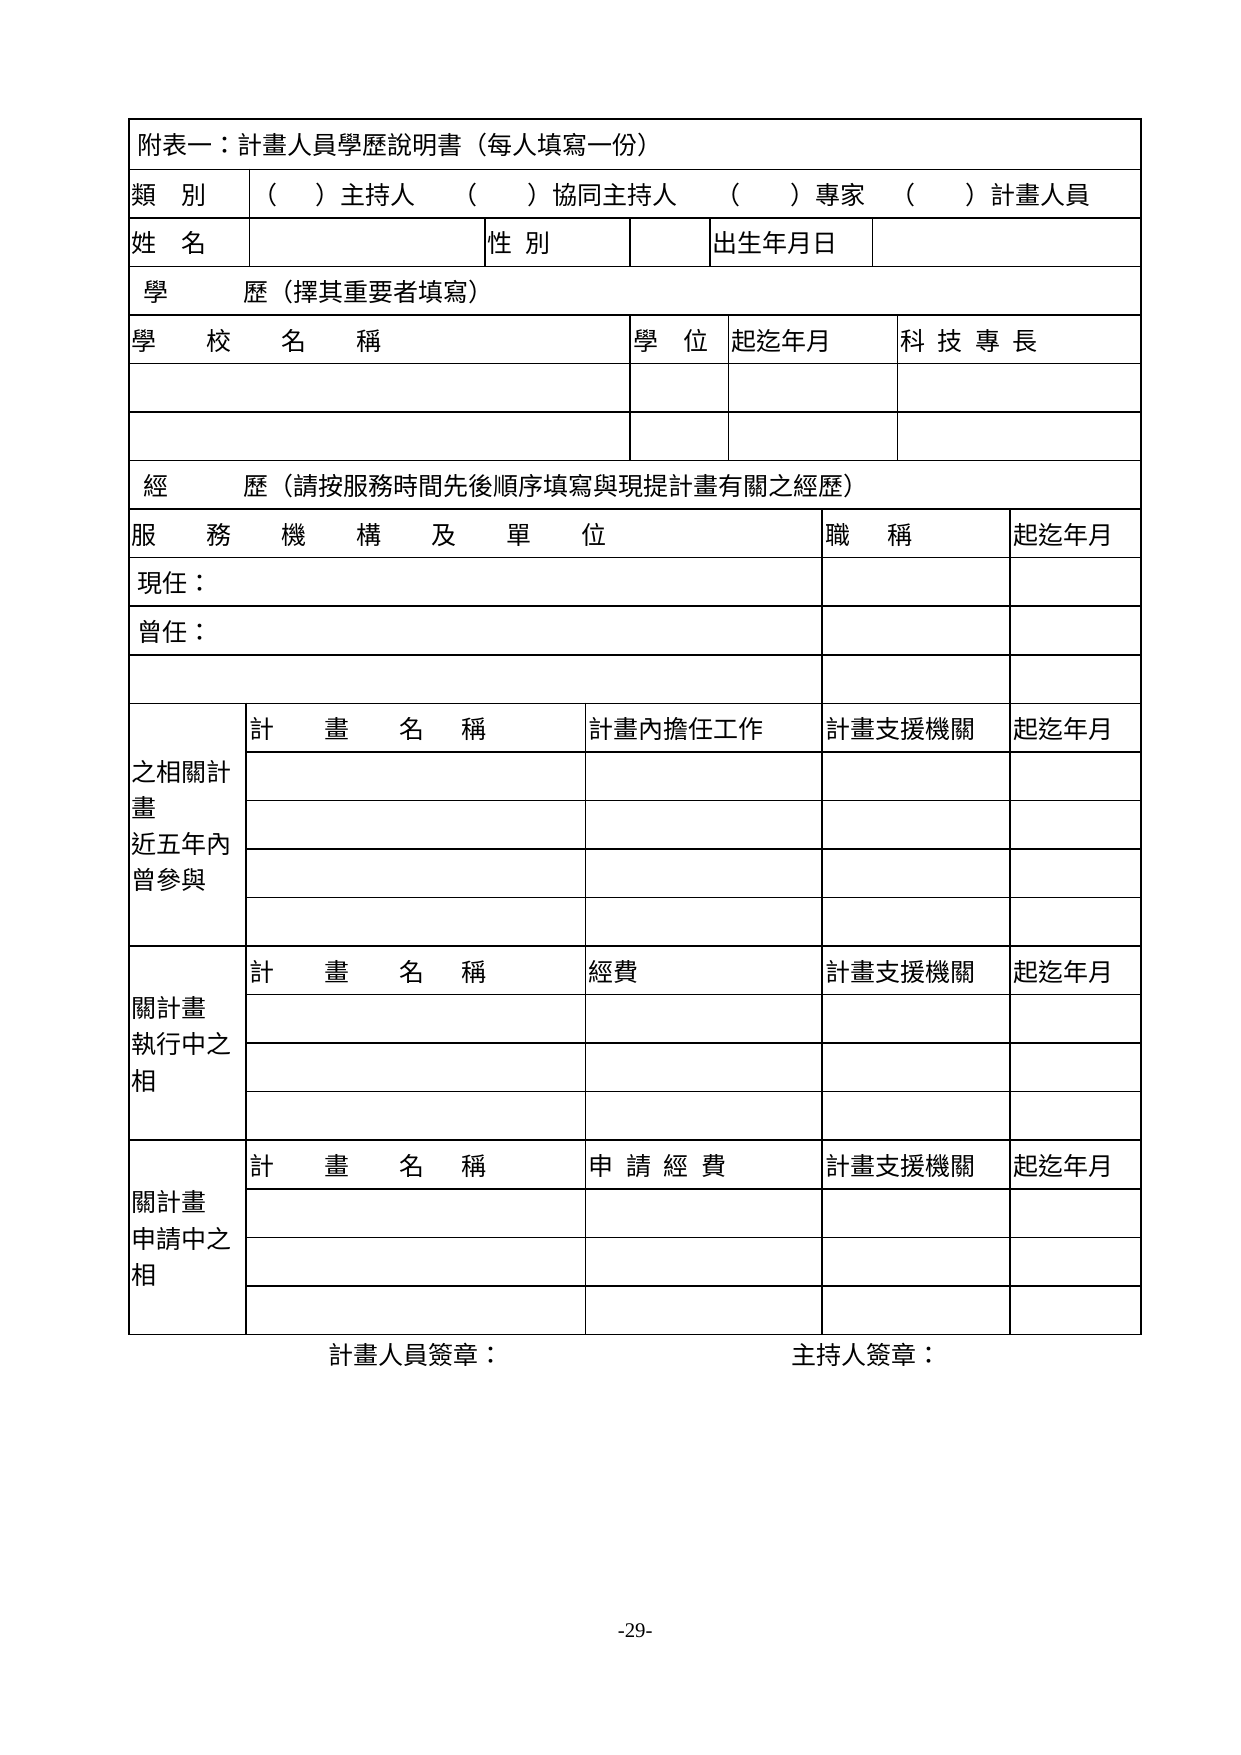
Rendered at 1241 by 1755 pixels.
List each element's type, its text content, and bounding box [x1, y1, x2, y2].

table_cell 類 別 [130, 170, 249, 217]
table_cell [247, 898, 585, 945]
table_cell [247, 995, 585, 1042]
table_cell 計畫支援機關 [823, 947, 1009, 994]
table_cell [250, 219, 484, 266]
table_cell 計畫支援機關 [823, 704, 1009, 751]
table_cell 現任： [130, 558, 821, 605]
table_cell [130, 413, 629, 460]
table_cell [247, 753, 585, 799]
table_cell [586, 898, 821, 945]
table_cell 關計畫 執行中之相 [130, 947, 245, 1139]
table_cell 學 歷（擇其重要者填寫） [130, 267, 1140, 314]
table_cell 學 位 [631, 316, 728, 363]
table_cell [586, 1190, 821, 1236]
table_cell [586, 1287, 821, 1333]
table_cell 計 畫 名 稱 [247, 704, 585, 751]
table_cell [586, 1238, 821, 1285]
table_cell 曾任： [130, 607, 821, 654]
text 計畫人員簽章： 主持人簽章： [133, 1335, 1137, 1371]
table_cell [247, 1044, 585, 1091]
table_cell [1011, 995, 1140, 1042]
table_cell 起迄年月 [1011, 1141, 1140, 1188]
table_cell [823, 558, 1009, 605]
table_cell [247, 1190, 585, 1236]
table_cell 起迄年月 [1011, 704, 1140, 751]
table_cell [247, 1092, 585, 1139]
table_cell [1011, 1092, 1140, 1139]
table_cell 性 別 [486, 219, 629, 266]
table_cell [873, 219, 1140, 266]
table_cell 之相關計畫 近五年內曾參與 [130, 704, 245, 945]
table_cell [823, 1044, 1009, 1091]
table_cell [823, 898, 1009, 945]
table_cell 申 請 經 費 [586, 1141, 821, 1188]
table_cell [247, 801, 585, 848]
table_cell [1011, 898, 1140, 945]
table_cell [586, 753, 821, 799]
table_cell [130, 364, 629, 411]
table_cell [1011, 850, 1140, 897]
table_cell [247, 1287, 585, 1333]
table_cell [898, 364, 1140, 411]
table_cell [1011, 753, 1140, 799]
table_cell [1011, 656, 1140, 702]
table_cell [586, 1092, 821, 1139]
table_cell 計畫內擔任工作 [586, 704, 821, 751]
table_cell [823, 1238, 1009, 1285]
table_cell [1011, 801, 1140, 848]
table_cell 關計畫 申請中之相 [130, 1141, 245, 1333]
table_cell 計 畫 名 稱 [247, 1141, 585, 1188]
table_cell [823, 801, 1009, 848]
table_cell [631, 219, 709, 266]
table_cell [1011, 1287, 1140, 1333]
table_cell 出生年月日 [711, 219, 872, 266]
table_cell 計 畫 名 稱 [247, 947, 585, 994]
table_header 附表一：計畫人員學歷說明書（每人填寫一份） [130, 120, 1140, 168]
table_cell [130, 656, 821, 702]
table_cell [631, 364, 728, 411]
table_cell [247, 850, 585, 897]
table_cell 職 稱 [823, 510, 1009, 557]
table_cell 科 技 專 長 [898, 316, 1140, 363]
table_cell 起迄年月 [1011, 510, 1140, 557]
table_cell [823, 753, 1009, 799]
table_cell [823, 1092, 1009, 1139]
table_cell 學 校 名 稱 [130, 316, 629, 363]
table_cell 經 歷（請按服務時間先後順序填寫與現提計畫有關之經歷） [130, 461, 1140, 508]
table_cell [823, 607, 1009, 654]
table_cell [1011, 1190, 1140, 1236]
table_cell [823, 850, 1009, 897]
table_cell 姓 名 [130, 219, 249, 266]
table_cell [1011, 607, 1140, 654]
table_cell 起迄年月 [729, 316, 897, 363]
table_cell [823, 995, 1009, 1042]
table_cell [729, 364, 897, 411]
table_cell 經費 [586, 947, 821, 994]
table_cell 服 務 機 構 及 單 位 [130, 510, 821, 557]
table_cell [631, 413, 728, 460]
table_cell 起迄年月 [1011, 947, 1140, 994]
table_cell [586, 995, 821, 1042]
table_cell 計畫支援機關 [823, 1141, 1009, 1188]
table_cell [586, 850, 821, 897]
table_cell [823, 1190, 1009, 1236]
table_cell [247, 1238, 585, 1285]
table_cell [729, 413, 897, 460]
table_cell [898, 413, 1140, 460]
table_cell [823, 1287, 1009, 1333]
table_cell [586, 1044, 821, 1091]
table_cell [1011, 1044, 1140, 1091]
table_cell [823, 656, 1009, 702]
table_cell [1011, 1238, 1140, 1285]
table_cell [1011, 558, 1140, 605]
table_cell [586, 801, 821, 848]
table_cell （ ）主持人 （ ）協同主持人 （ ）專家 （ ）計畫人員 [250, 170, 1140, 217]
